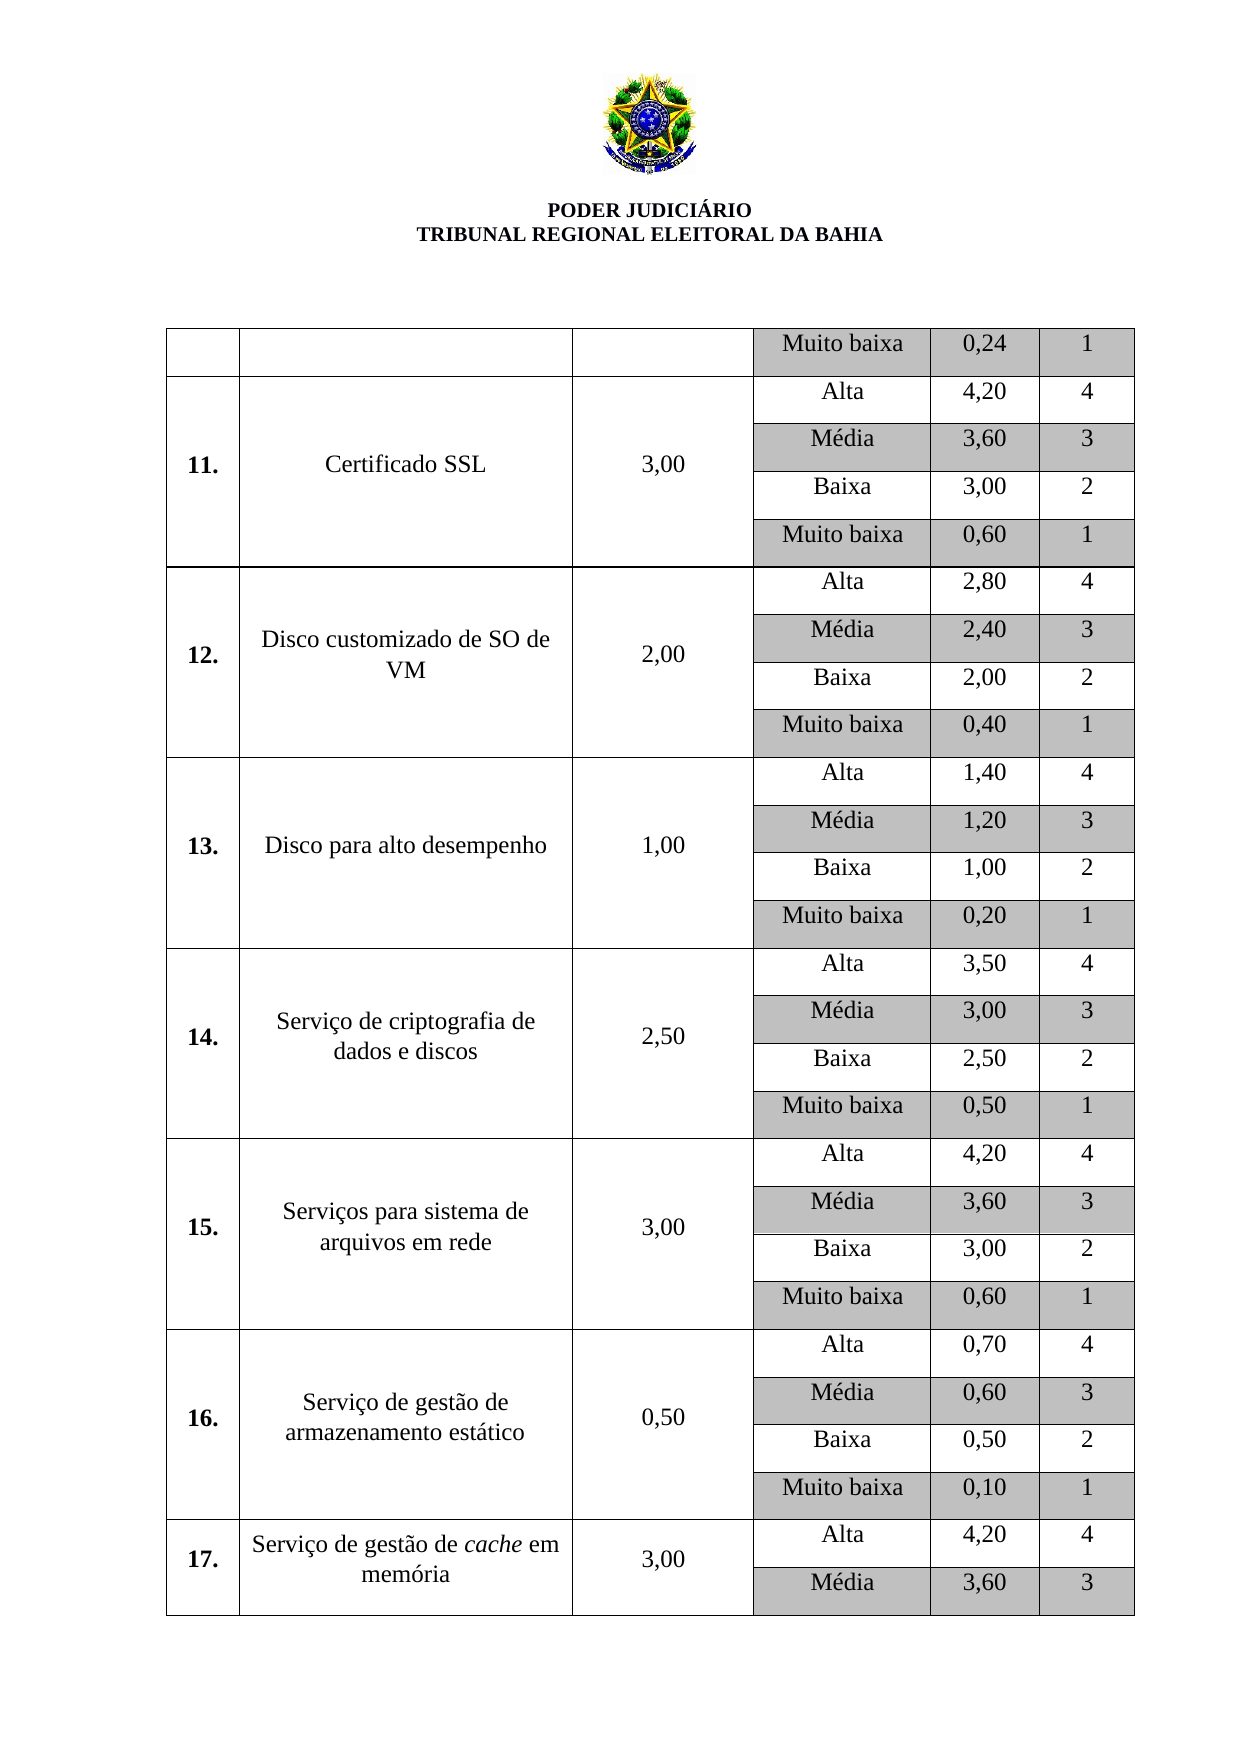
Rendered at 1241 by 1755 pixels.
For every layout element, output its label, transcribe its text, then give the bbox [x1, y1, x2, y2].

table_cell 2 [1040, 472, 1134, 519]
table_cell 1 [1040, 710, 1134, 757]
table_cell 2,50 [931, 1044, 1039, 1091]
table_cell 14. [167, 949, 239, 1138]
table_cell 4 [1040, 758, 1134, 804]
table_cell Alta [754, 758, 930, 804]
table_cell 2,40 [931, 615, 1039, 662]
table_cell 2 [1040, 1235, 1134, 1281]
table_cell 13. [167, 758, 239, 948]
table_cell Alta [754, 1330, 930, 1377]
table_cell 3 [1040, 1378, 1134, 1424]
table_cell 1 [1040, 1473, 1134, 1519]
table_cell 4 [1040, 949, 1134, 995]
table_cell Média [754, 1187, 930, 1233]
table_cell Média [754, 806, 930, 852]
table_cell 1 [1040, 1282, 1134, 1329]
table_cell 0,50 [931, 1425, 1039, 1472]
table_cell 3,00 [573, 377, 753, 566]
table_cell Disco customizado de SO de VM [240, 568, 572, 757]
table_cell Baixa [754, 1425, 930, 1472]
table_cell 3 [1040, 1187, 1134, 1233]
table_header [240, 329, 572, 376]
table_cell Média [754, 996, 930, 1043]
table_cell 2 [1040, 663, 1134, 709]
table_cell 4,20 [931, 377, 1039, 423]
table_cell Baixa [754, 472, 930, 519]
table_cell 1 [1040, 1092, 1134, 1138]
table_cell 3,00 [931, 472, 1039, 519]
table_cell Muito baixa [754, 520, 930, 566]
table_cell Alta [754, 1520, 930, 1567]
table_header 1 [1040, 329, 1134, 376]
table_cell Alta [754, 1139, 930, 1186]
table_cell 3,60 [931, 1187, 1039, 1233]
table_cell Muito baixa [754, 901, 930, 948]
table_cell 4 [1040, 1520, 1134, 1567]
table_header [573, 329, 753, 376]
table_header Muito baixa [754, 329, 930, 376]
table_cell Serviço de criptografia de dados e discos [240, 949, 572, 1138]
table_cell 2,80 [931, 568, 1039, 614]
table_cell Alta [754, 568, 930, 614]
table_cell Certificado SSL [240, 377, 572, 566]
table_cell 3 [1040, 1568, 1134, 1615]
table_cell 1,20 [931, 806, 1039, 852]
table_cell Média [754, 1378, 930, 1424]
table_cell 3,00 [931, 996, 1039, 1043]
table_cell Muito baixa [754, 1282, 930, 1329]
table_cell 3,00 [931, 1235, 1039, 1281]
table_cell 0,40 [931, 710, 1039, 757]
table_cell 3,60 [931, 1568, 1039, 1615]
table_cell 2 [1040, 1425, 1134, 1472]
table_cell Muito baixa [754, 710, 930, 757]
table_cell Baixa [754, 853, 930, 900]
table_cell 11. [167, 377, 239, 566]
table_cell 4,20 [931, 1139, 1039, 1186]
table_cell Disco para alto desempenho [240, 758, 572, 948]
table_cell 2 [1040, 1044, 1134, 1091]
table_cell Serviço de gestão de armazenamento estático [240, 1330, 572, 1519]
table_cell Média [754, 424, 930, 471]
table_cell Média [754, 615, 930, 662]
table_cell 0,10 [931, 1473, 1039, 1519]
table_cell 0,60 [931, 520, 1039, 566]
table_cell Média [754, 1568, 930, 1615]
table_cell 3 [1040, 996, 1134, 1043]
table_cell 17. [167, 1520, 239, 1615]
table_cell Muito baixa [754, 1092, 930, 1138]
table_cell Serviço de gestão de cache em memória [240, 1520, 572, 1615]
table_cell Baixa [754, 1235, 930, 1281]
table_cell 2,00 [573, 568, 753, 757]
table_cell 12. [167, 568, 239, 757]
table_header 0,24 [931, 329, 1039, 376]
table_cell Muito baixa [754, 1473, 930, 1519]
table_header [167, 329, 239, 376]
table_cell 1,00 [573, 758, 753, 948]
table_cell 2 [1040, 853, 1134, 900]
table_cell 4 [1040, 568, 1134, 614]
table_cell Baixa [754, 1044, 930, 1091]
table_cell 3 [1040, 615, 1134, 662]
table_cell 1,40 [931, 758, 1039, 804]
table_cell Serviços para sistema de arquivos em rede [240, 1139, 572, 1329]
table_cell 3,60 [931, 424, 1039, 471]
table_cell 1,00 [931, 853, 1039, 900]
table_cell 2,00 [931, 663, 1039, 709]
table_cell 1 [1040, 901, 1134, 948]
table_cell 0,50 [931, 1092, 1039, 1138]
table_cell 3,00 [573, 1139, 753, 1329]
table_cell 3,50 [931, 949, 1039, 995]
table_cell 2,50 [573, 949, 753, 1138]
table_cell 15. [167, 1139, 239, 1329]
table_cell Baixa [754, 663, 930, 709]
table_cell 4,20 [931, 1520, 1039, 1567]
table_cell 0,50 [573, 1330, 753, 1519]
table_cell 0,20 [931, 901, 1039, 948]
table_cell 3,00 [573, 1520, 753, 1615]
table_cell 4 [1040, 1330, 1134, 1377]
table_cell 0,70 [931, 1330, 1039, 1377]
table_cell 16. [167, 1330, 239, 1519]
table_cell 0,60 [931, 1378, 1039, 1424]
table_cell 0,60 [931, 1282, 1039, 1329]
table_cell 3 [1040, 424, 1134, 471]
table_cell 4 [1040, 377, 1134, 423]
table_cell Alta [754, 949, 930, 995]
table_cell 3 [1040, 806, 1134, 852]
table_cell 1 [1040, 520, 1134, 566]
table_cell 4 [1040, 1139, 1134, 1186]
table_cell Alta [754, 377, 930, 423]
